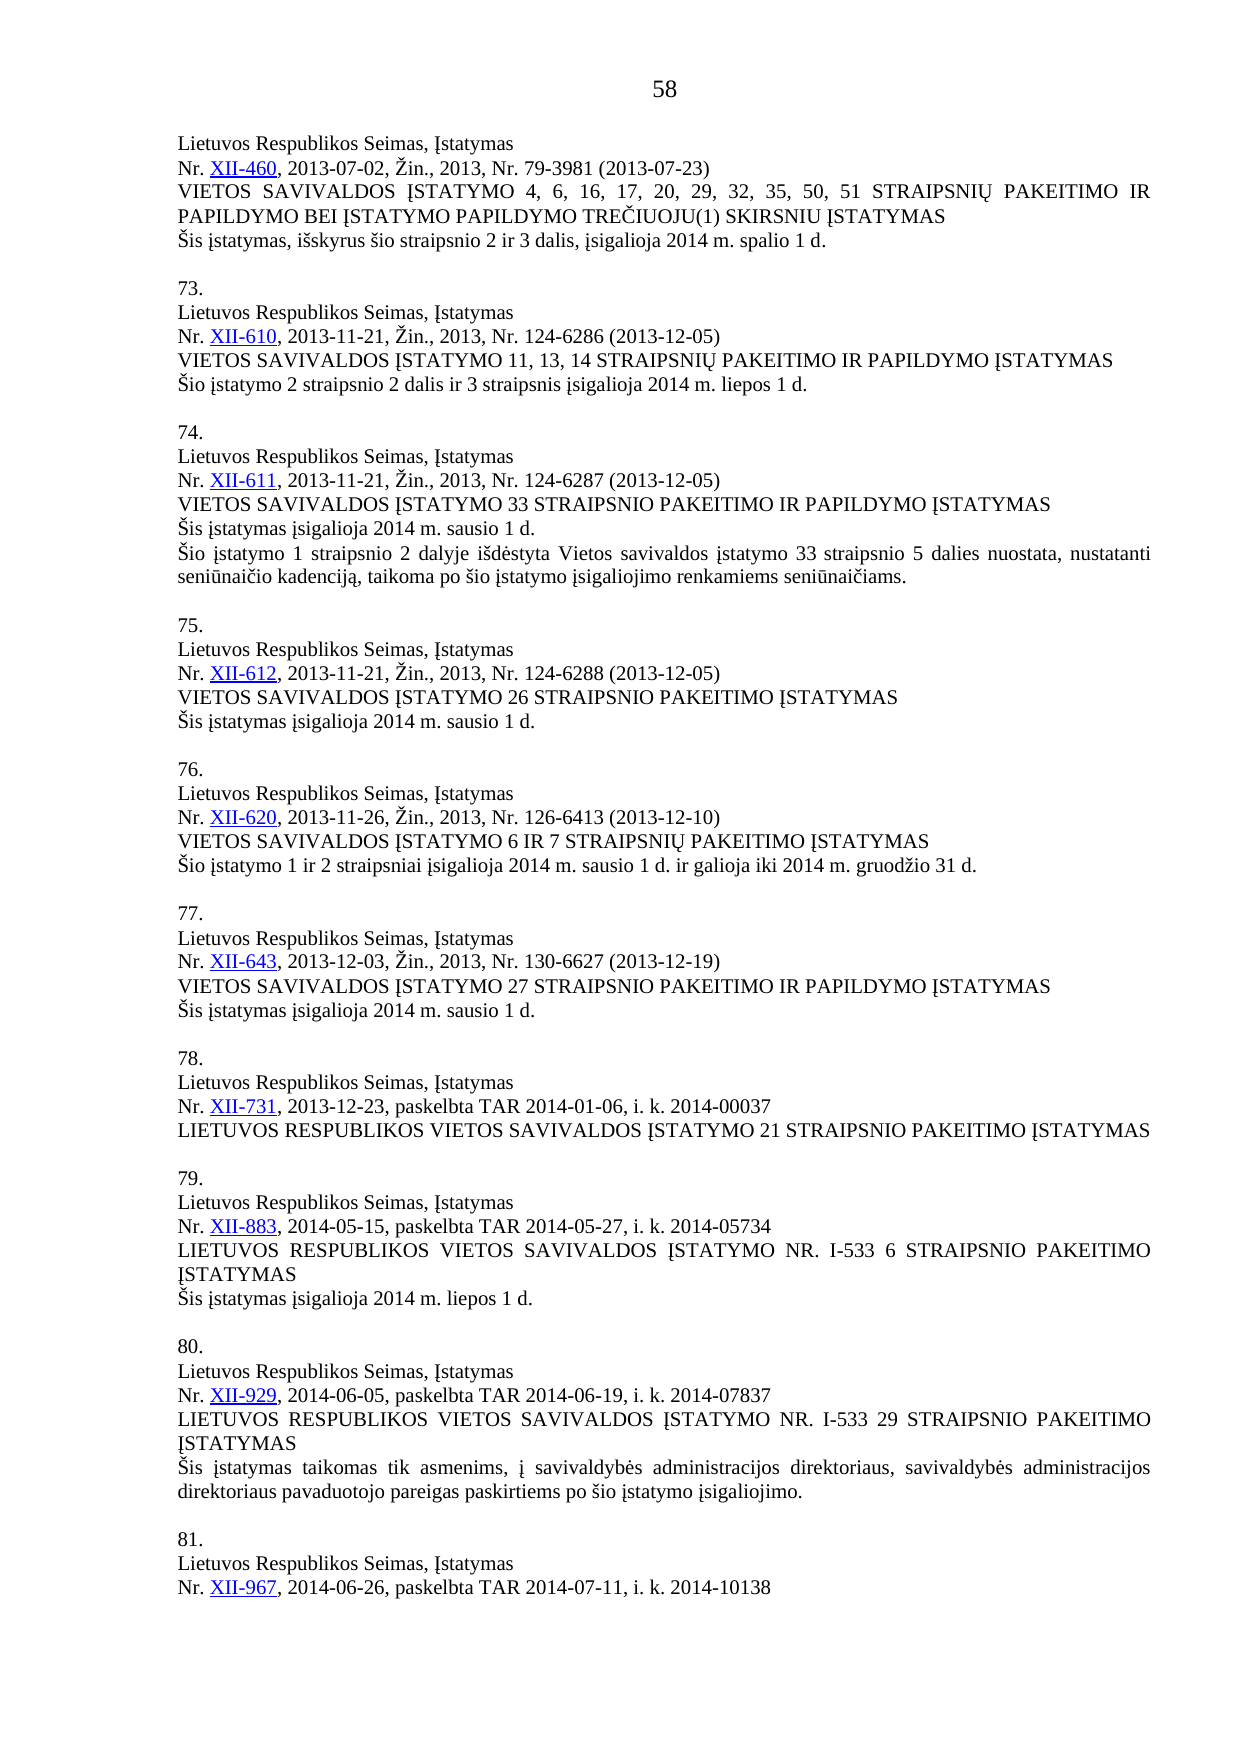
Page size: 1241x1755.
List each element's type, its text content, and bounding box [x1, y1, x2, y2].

text 75. [177, 613, 1152, 637]
text Šis įstatymas įsigalioja 2014 m. sausio 1 d. [177, 998, 1152, 1022]
text Šis įstatymas, išskyrus šio straipsnio 2 ir 3 dalis, įsigalioja 2014 m. spalio 1 d. [177, 228, 1152, 252]
text 81. [177, 1527, 1152, 1551]
text Nr. XII-929, 2014-06-05, paskelbta TAR 2014-06-19, i. k. 2014-07837 [177, 1383, 1152, 1407]
text 76. [177, 757, 1152, 781]
text LIETUVOS RESPUBLIKOS VIETOS SAVIVALDOS ĮSTATYMO 21 STRAIPSNIO PAKEITIMO ĮSTATYMAS [177, 1118, 1152, 1142]
text Lietuvos Respublikos Seimas, Įstatymas [177, 1190, 1152, 1214]
text 78. [177, 1046, 1152, 1070]
text Nr. XII-460, 2013-07-02, Žin., 2013, Nr. 79-3981 (2013-07-23) [177, 155, 1152, 179]
text 74. [177, 420, 1152, 444]
text Šis įstatymas įsigalioja 2014 m. sausio 1 d. [177, 709, 1152, 733]
text VIETOS SAVIVALDOS ĮSTATYMO 26 STRAIPSNIO PAKEITIMO ĮSTATYMAS [177, 685, 1152, 709]
text LIETUVOS RESPUBLIKOS VIETOS SAVIVALDOS ĮSTATYMO NR. I-533 29 STRAIPSNIO PAKEITIMO ĮSTATYMAS [177, 1407, 1152, 1455]
text Lietuvos Respublikos Seimas, Įstatymas [177, 444, 1152, 468]
text Lietuvos Respublikos Seimas, Įstatymas [177, 637, 1152, 661]
text Nr. XII-967, 2014-06-26, paskelbta TAR 2014-07-11, i. k. 2014-10138 [177, 1575, 1152, 1599]
text VIETOS SAVIVALDOS ĮSTATYMO 4, 6, 16, 17, 20, 29, 32, 35, 50, 51 STRAIPSNIŲ PAKEITIMO IR PAPILDYMO BEI ĮSTATYMO PAPILDYMO TREČIUOJU(1) SKIRSNIU ĮSTATYMAS [177, 179, 1152, 228]
text 77. [177, 901, 1152, 925]
text Lietuvos Respublikos Seimas, Įstatymas [177, 781, 1152, 805]
text Nr. XII-620, 2013-11-26, Žin., 2013, Nr. 126-6413 (2013-12-10) [177, 805, 1152, 829]
text Nr. XII-643, 2013-12-03, Žin., 2013, Nr. 130-6627 (2013-12-19) [177, 949, 1152, 973]
text 79. [177, 1166, 1152, 1190]
text VIETOS SAVIVALDOS ĮSTATYMO 27 STRAIPSNIO PAKEITIMO IR PAPILDYMO ĮSTATYMAS [177, 973, 1152, 998]
text VIETOS SAVIVALDOS ĮSTATYMO 6 IR 7 STRAIPSNIŲ PAKEITIMO ĮSTATYMAS [177, 829, 1152, 853]
text Lietuvos Respublikos Seimas, Įstatymas [177, 1358, 1152, 1383]
text Lietuvos Respublikos Seimas, Įstatymas [177, 300, 1152, 324]
text 80. [177, 1334, 1152, 1358]
text Šis įstatymas įsigalioja 2014 m. sausio 1 d. [177, 516, 1152, 540]
text Lietuvos Respublikos Seimas, Įstatymas [177, 1551, 1152, 1575]
text Nr. XII-612, 2013-11-21, Žin., 2013, Nr. 124-6288 (2013-12-05) [177, 661, 1152, 685]
text Šio įstatymo 2 straipsnio 2 dalis ir 3 straipsnis įsigalioja 2014 m. liepos 1 d. [177, 372, 1152, 396]
text Nr. XII-611, 2013-11-21, Žin., 2013, Nr. 124-6287 (2013-12-05) [177, 468, 1152, 492]
text Šis įstatymas įsigalioja 2014 m. liepos 1 d. [177, 1286, 1152, 1310]
text 73. [177, 276, 1152, 300]
text Šis įstatymas taikomas tik asmenims, į savivaldybės administracijos direktoriaus, savivaldybės administracijos direktoriaus pavaduotojo pareigas paskirtiems po šio įstatymo įsigaliojimo. [177, 1455, 1152, 1503]
text Šio įstatymo 1 straipsnio 2 dalyje išdėstyta Vietos savivaldos įstatymo 33 straipsnio 5 dalies nuostata, nustatanti seniūnaičio kadenciją, taikoma po šio įstatymo įsigaliojimo renkamiems seniūnaičiams. [177, 540, 1152, 588]
text Nr. XII-731, 2013-12-23, paskelbta TAR 2014-01-06, i. k. 2014-00037 [177, 1094, 1152, 1118]
text Nr. XII-883, 2014-05-15, paskelbta TAR 2014-05-27, i. k. 2014-05734 [177, 1214, 1152, 1238]
text VIETOS SAVIVALDOS ĮSTATYMO 33 STRAIPSNIO PAKEITIMO IR PAPILDYMO ĮSTATYMAS [177, 492, 1152, 516]
text Šio įstatymo 1 ir 2 straipsniai įsigalioja 2014 m. sausio 1 d. ir galioja iki 2014 m. gruodžio 31 d. [177, 853, 1152, 877]
text LIETUVOS RESPUBLIKOS VIETOS SAVIVALDOS ĮSTATYMO NR. I-533 6 STRAIPSNIO PAKEITIMO ĮSTATYMAS [177, 1238, 1152, 1286]
text Lietuvos Respublikos Seimas, Įstatymas [177, 925, 1152, 949]
text Nr. XII-610, 2013-11-21, Žin., 2013, Nr. 124-6286 (2013-12-05) [177, 324, 1152, 348]
text Lietuvos Respublikos Seimas, Įstatymas [177, 1070, 1152, 1094]
text VIETOS SAVIVALDOS ĮSTATYMO 11, 13, 14 STRAIPSNIŲ PAKEITIMO IR PAPILDYMO ĮSTATYMAS [177, 348, 1152, 372]
text Lietuvos Respublikos Seimas, Įstatymas [177, 131, 1152, 155]
